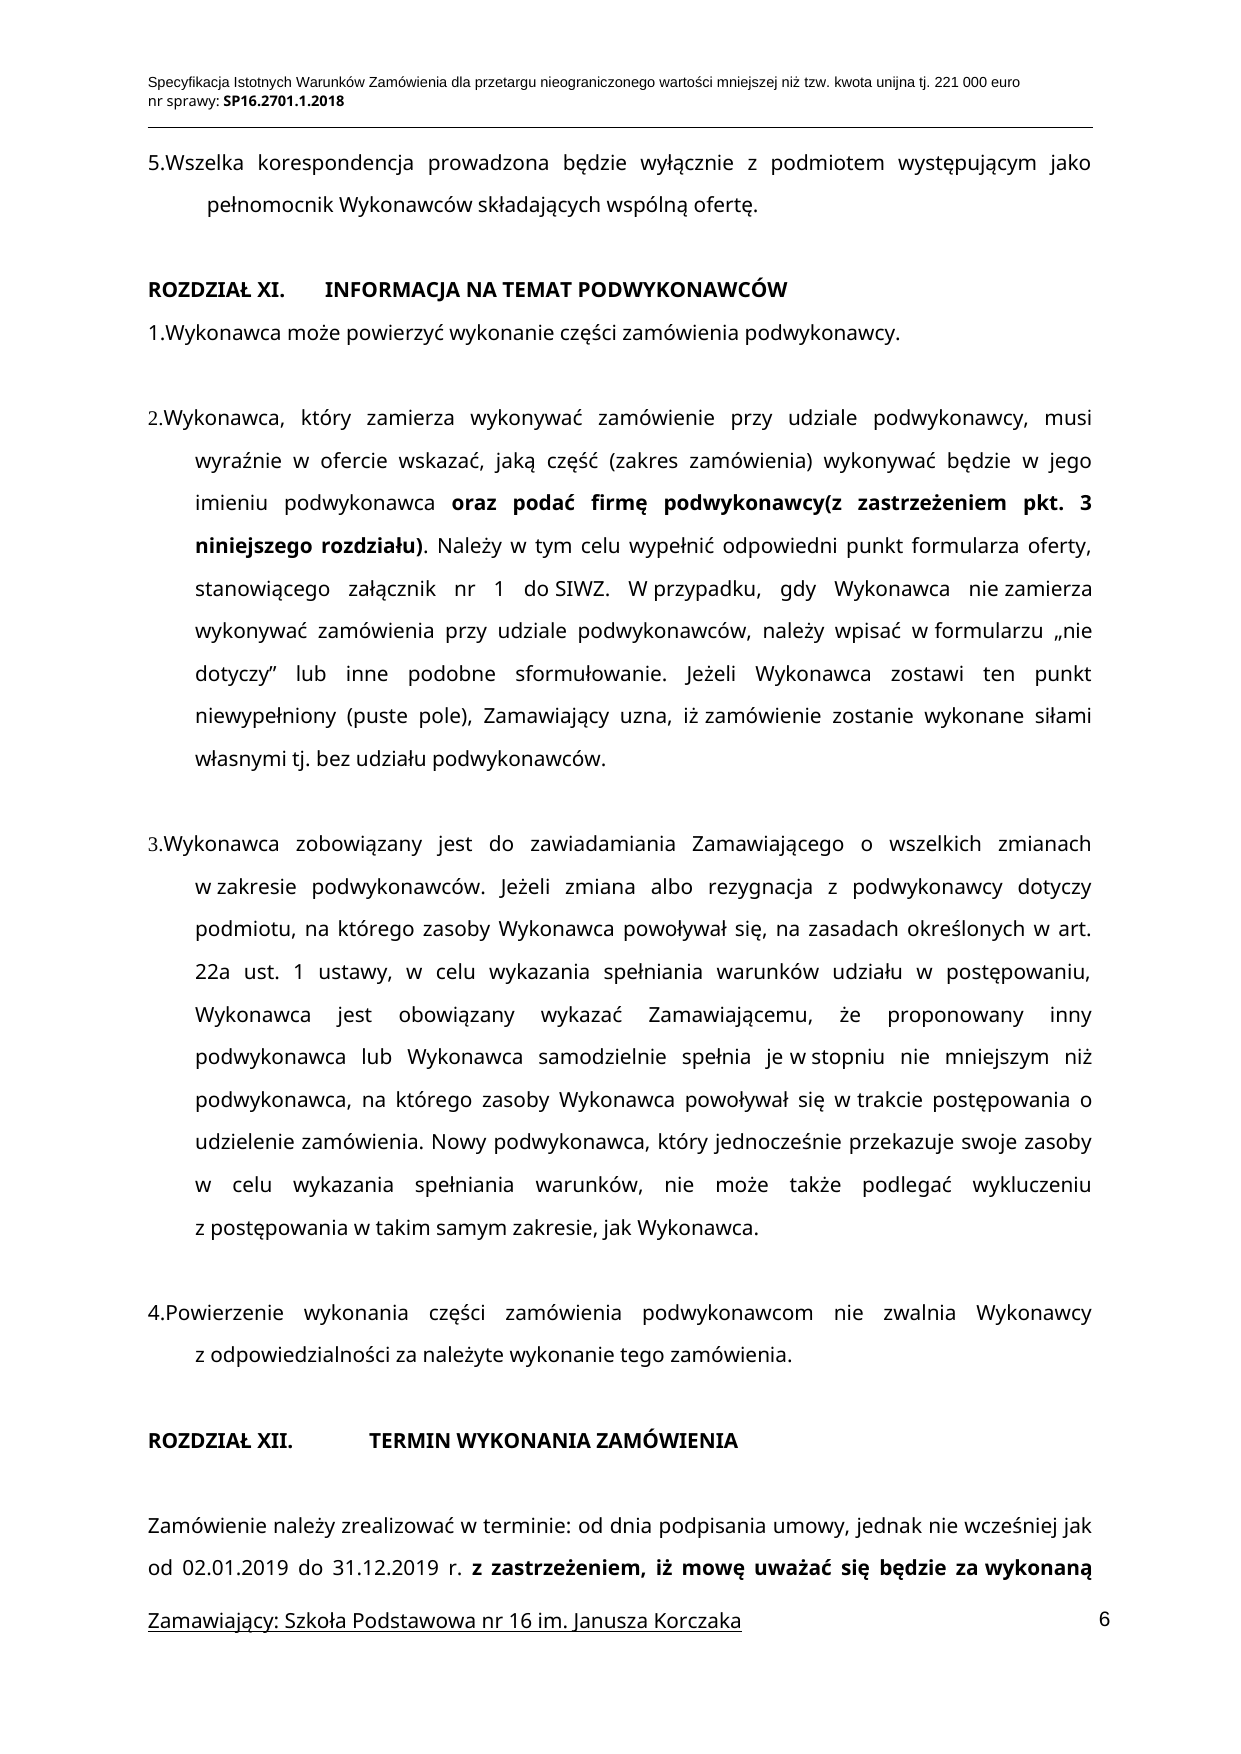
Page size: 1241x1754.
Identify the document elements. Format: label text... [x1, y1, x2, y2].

text ROZDZIAŁ XII. TERMIN WYKONANIA ZAMÓWIENIA [148, 1426, 1093, 1454]
list Wszelka korespondencja prowadzona będzie wyłącznie z podmiotem występującym jako pełnomocnik Wykonawców składających wspólną ofertę. [148, 148, 1093, 219]
list Wykonawca może powierzyć wykonanie części zamówienia podwykonawcy. [148, 318, 1093, 346]
text Zamówienie należy zrealizować w terminie: od dnia podpisania umowy, jednak nie wcześniej jak od 02.01.2019 do 31.12.2019 r. z zastrzeżeniem, iż mowę uważać się będzie za wykonaną [148, 1511, 1093, 1582]
text ROZDZIAŁ XI. INFORMACJA NA TEMAT PODWYKONAWCÓW [148, 275, 1093, 304]
list Wykonawca, który zamierza wykonywać zamówienie przy udziale podwykonawcy, musi wyraźnie w ofercie wskazać, jaką część (zakres zamówienia) wykonywać będzie w jego imieniu podwykonawca oraz podać firmę podwykonawcy(z zastrzeżeniem pkt. 3 niniejszego rozdziału). Należy w tym celu wypełnić odpowiedni punkt formularza oferty, stanowiącego załącznik nr 1 do SIWZ. W przypadku, gdy Wykonawca nie zamierza wykonywać zamówienia przy udziale podwykonawców, należy wpisać w formularzu „nie dotyczy” lub inne podobne sformułowanie. Jeżeli Wykonawca zostawi ten punkt niewypełniony (puste pole), Zamawiający uzna, iż zamówienie zostanie wykonane siłami własnymi tj. bez udziału podwykonawców. [148, 403, 1093, 772]
list Powierzenie wykonania części zamówienia podwykonawcom nie zwalnia Wykonawcy z odpowiedzialności za należyte wykonanie tego zamówienia. [148, 1298, 1093, 1369]
list Wykonawca zobowiązany jest do zawiadamiania Zamawiającego o wszelkich zmianach w zakresie podwykonawców. Jeżeli zmiana albo rezygnacja z podwykonawcy dotyczy podmiotu, na którego zasoby Wykonawca powoływał się, na zasadach określonych w art. 22a ust. 1 ustawy, w celu wykazania spełniania warunków udziału w postępowaniu, Wykonawca jest obowiązany wykazać Zamawiającemu, że proponowany inny podwykonawca lub Wykonawca samodzielnie spełnia je w stopniu nie mniejszym niż podwykonawca, na którego zasoby Wykonawca powoływał się w trakcie postępowania o udzielenie zamówienia. Nowy podwykonawca, który jednocześnie przekazuje swoje zasoby w celu wykazania spełniania warunków, nie może także podlegać wykluczeniu z postępowania w takim samym zakresie, jak Wykonawca. [148, 829, 1093, 1241]
